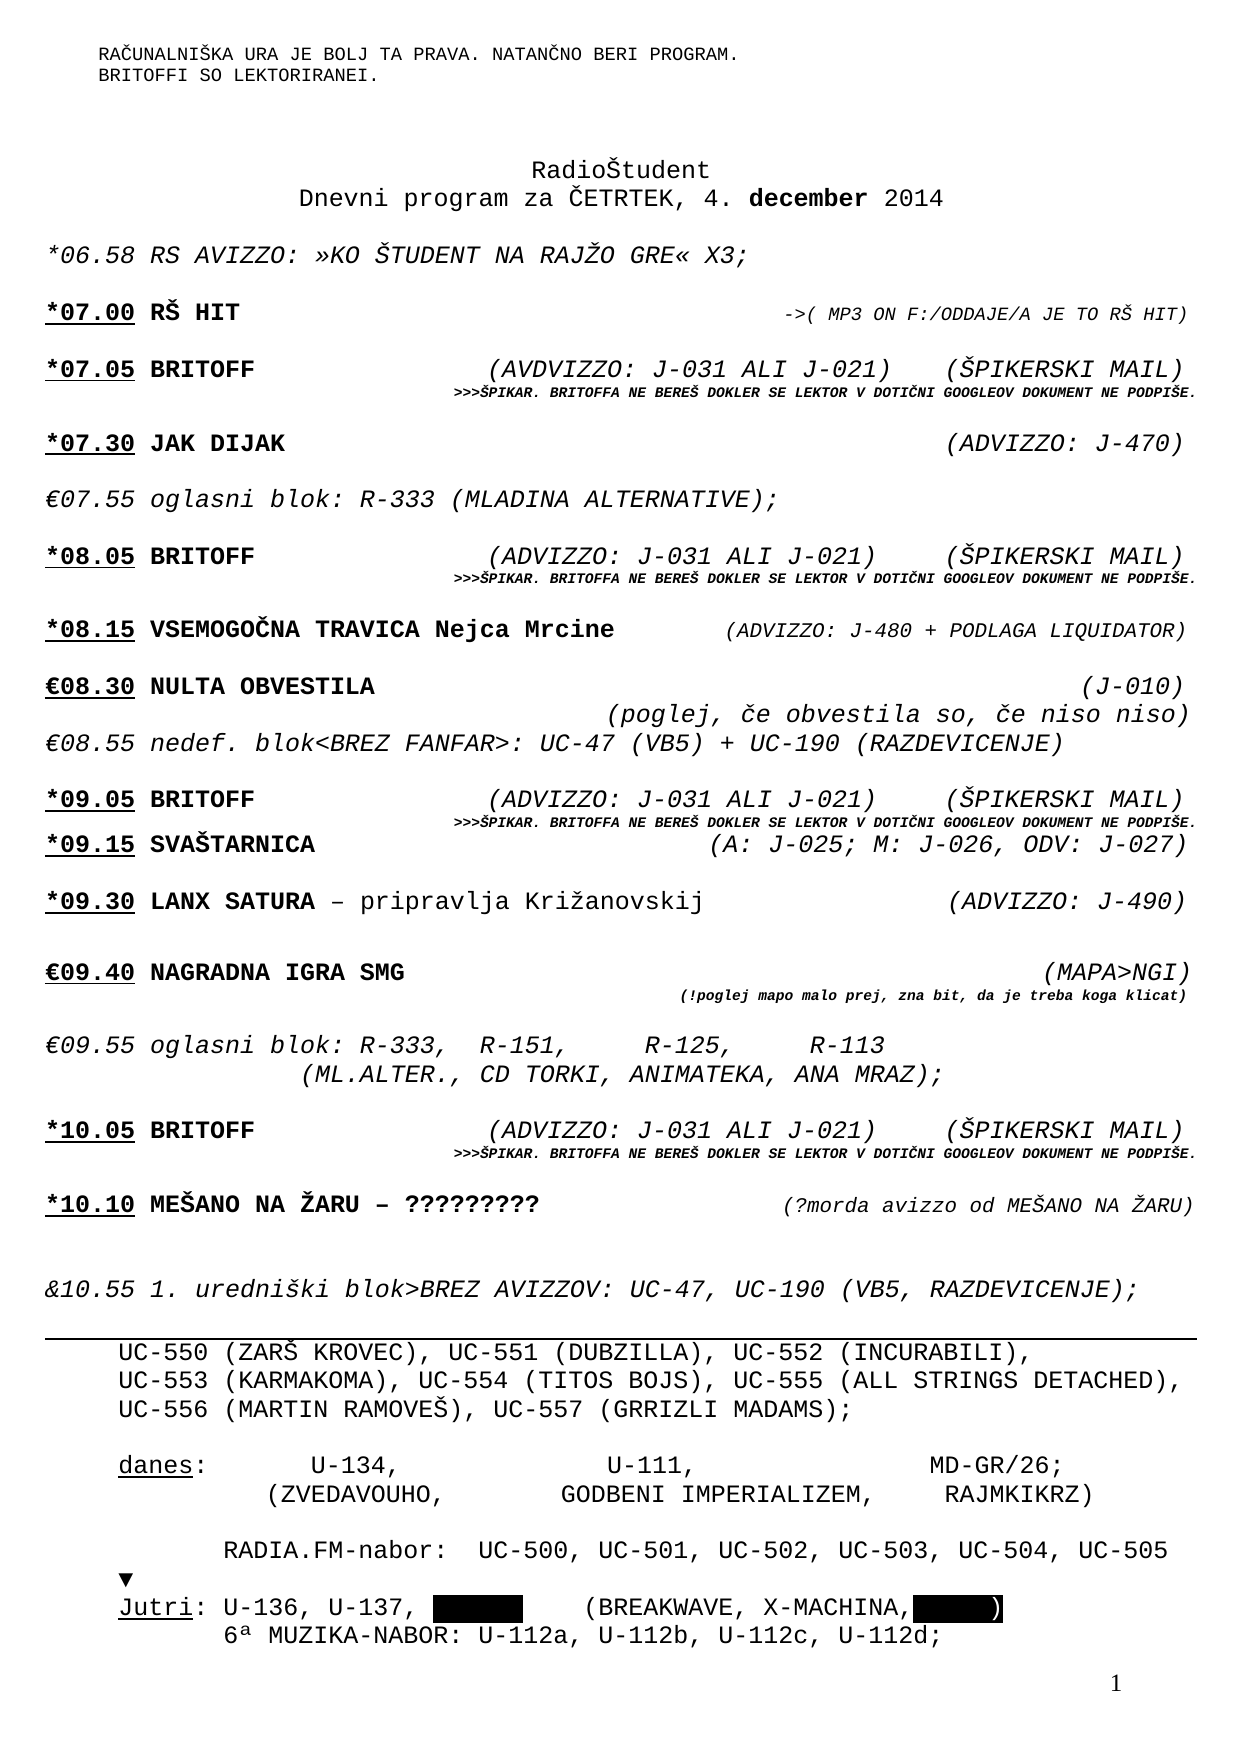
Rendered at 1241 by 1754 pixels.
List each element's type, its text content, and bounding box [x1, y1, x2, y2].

text BRITOFFI SO LEKTORIRANEI. [98, 66, 1203, 87]
text >>>ŠPIKAR. BRITOFFA NE BEREŠ DOKLER SE LEKTOR V DOTIČNI GOOGLEOV DOKUMENT NE PODPIŠE. [45, 385, 1197, 401]
text (!poglej mapo malo prej, zna bit, da je treba koga klicat) [45, 988, 1197, 1004]
text Dnevni program za ČETRTEK, 4. december 2014 [45, 186, 1197, 214]
text (ML.ALTER., CD TORKI, ANIMATEKA, ANA MRAZ); [45, 1061, 1197, 1090]
text *10.10 MEŠANO NA ŽARU – ????????? (?morda avizzo od MEŠANO NA ŽARU) [45, 1192, 1197, 1220]
text *10.05 BRITOFF (ADVIZZO: J-031 ALI J-021) (ŠPIKERSKI MAIL) [45, 1118, 1197, 1146]
text *09.05 BRITOFF (ADVIZZO: J-031 ALI J-021) (ŠPIKERSKI MAIL) [45, 787, 1197, 815]
text *07.30 JAK DIJAK (ADVIZZO: J-470) [45, 430, 1197, 458]
text *06.58 RS AVIZZO: »KO ŠTUDENT NA RAJŽO GRE« X3; [45, 243, 1197, 271]
text *08.15 VSEMOGOČNA TRAVICA Nejca Mrcine (ADVIZZO: J-480 + PODLAGA LIQUIDATOR) [45, 617, 1197, 645]
text UC-553 (KARMAKOMA), UC-554 (TITOS BOJS), UC-555 (ALL STRINGS DETACHED), [118, 1368, 1208, 1396]
text €07.55 oglasni blok: R-333 (MLADINA ALTERNATIVE); [45, 487, 1197, 515]
text *09.30 LANX SATURA – pripravlja Križanovskij (ADVIZZO: J-490) [45, 889, 1197, 917]
text (poglej, če obvestila so, če niso niso) [45, 702, 1197, 730]
text €08.55 nedef. blok<BREZ FANFAR>: UC-47 (VB5) + UC-190 (RAZDEVICENJE) [45, 730, 1197, 759]
text >>>ŠPIKAR. BRITOFFA NE BEREŠ DOKLER SE LEKTOR V DOTIČNI GOOGLEOV DOKUMENT NE PODPIŠE. [45, 815, 1197, 832]
text €08.30 NULTA OBVESTILA (J-010) [45, 674, 1197, 702]
text >>>ŠPIKAR. BRITOFFA NE BEREŠ DOKLER SE LEKTOR V DOTIČNI GOOGLEOV DOKUMENT NE PODPIŠE. [45, 572, 1197, 588]
text Jutri: U-136, U-137, U-156; (BREAKWAVE, X-MACHINA, FFWD) [118, 1595, 1122, 1623]
text €09.40 NAGRADNA IGRA SMG (MAPA>NGI) [45, 959, 1197, 988]
text €09.55 oglasni blok: R-333, R-151, R-125, R-113 [45, 1033, 1197, 1061]
text RAČUNALNIŠKA URA JE BOLJ TA PRAVA. NATANČNO BERI PROGRAM. [98, 44, 1203, 66]
text *07.00 RŠ HIT ->( MP3 ON F:/ODDAJE/A JE TO RŠ HIT) [45, 300, 1197, 328]
text *09.15 SVAŠTARNICA (A: J-025; M: J-026, ODV: J-027) [45, 832, 1197, 860]
text *08.05 BRITOFF (ADVIZZO: J-031 ALI J-021) (ŠPIKERSKI MAIL) [45, 543, 1197, 572]
text RADIA.FM-nabor: UC-500, UC-501, UC-502, UC-503, UC-504, UC-505 [118, 1538, 1181, 1566]
text danes: U-134, U-111, MD-GR/26; [118, 1453, 1122, 1481]
text *07.05 BRITOFF (AVDVIZZO: J-031 ALI J-021) (ŠPIKERSKI MAIL) [45, 356, 1197, 385]
text UC-550 (ZARŠ KROVEC), UC-551 (DUBZILLA), UC-552 (INCURABILI), [118, 1340, 1208, 1368]
text 6ª MUZIKA-NABOR: U-112a, U-112b, U-112c, U-112d; [118, 1623, 1122, 1651]
text UC-556 (MARTIN RAMOVEŠ), UC-557 (GRRIZLI MADAMS); [118, 1396, 1208, 1425]
text (ZVEDAVOUHO, GODBENI IMPERIALIZEM, RAJMKIKRZ) [118, 1481, 1240, 1510]
text &10.55 1. uredniški blok>BREZ AVIZZOV: UC-47, UC-190 (VB5, RAZDEVICENJE); [45, 1277, 1197, 1305]
text >>>ŠPIKAR. BRITOFFA NE BEREŠ DOKLER SE LEKTOR V DOTIČNI GOOGLEOV DOKUMENT NE PODPIŠE. [45, 1146, 1197, 1163]
text RadioŠtudent [45, 158, 1197, 186]
text ▼ [118, 1566, 1149, 1595]
